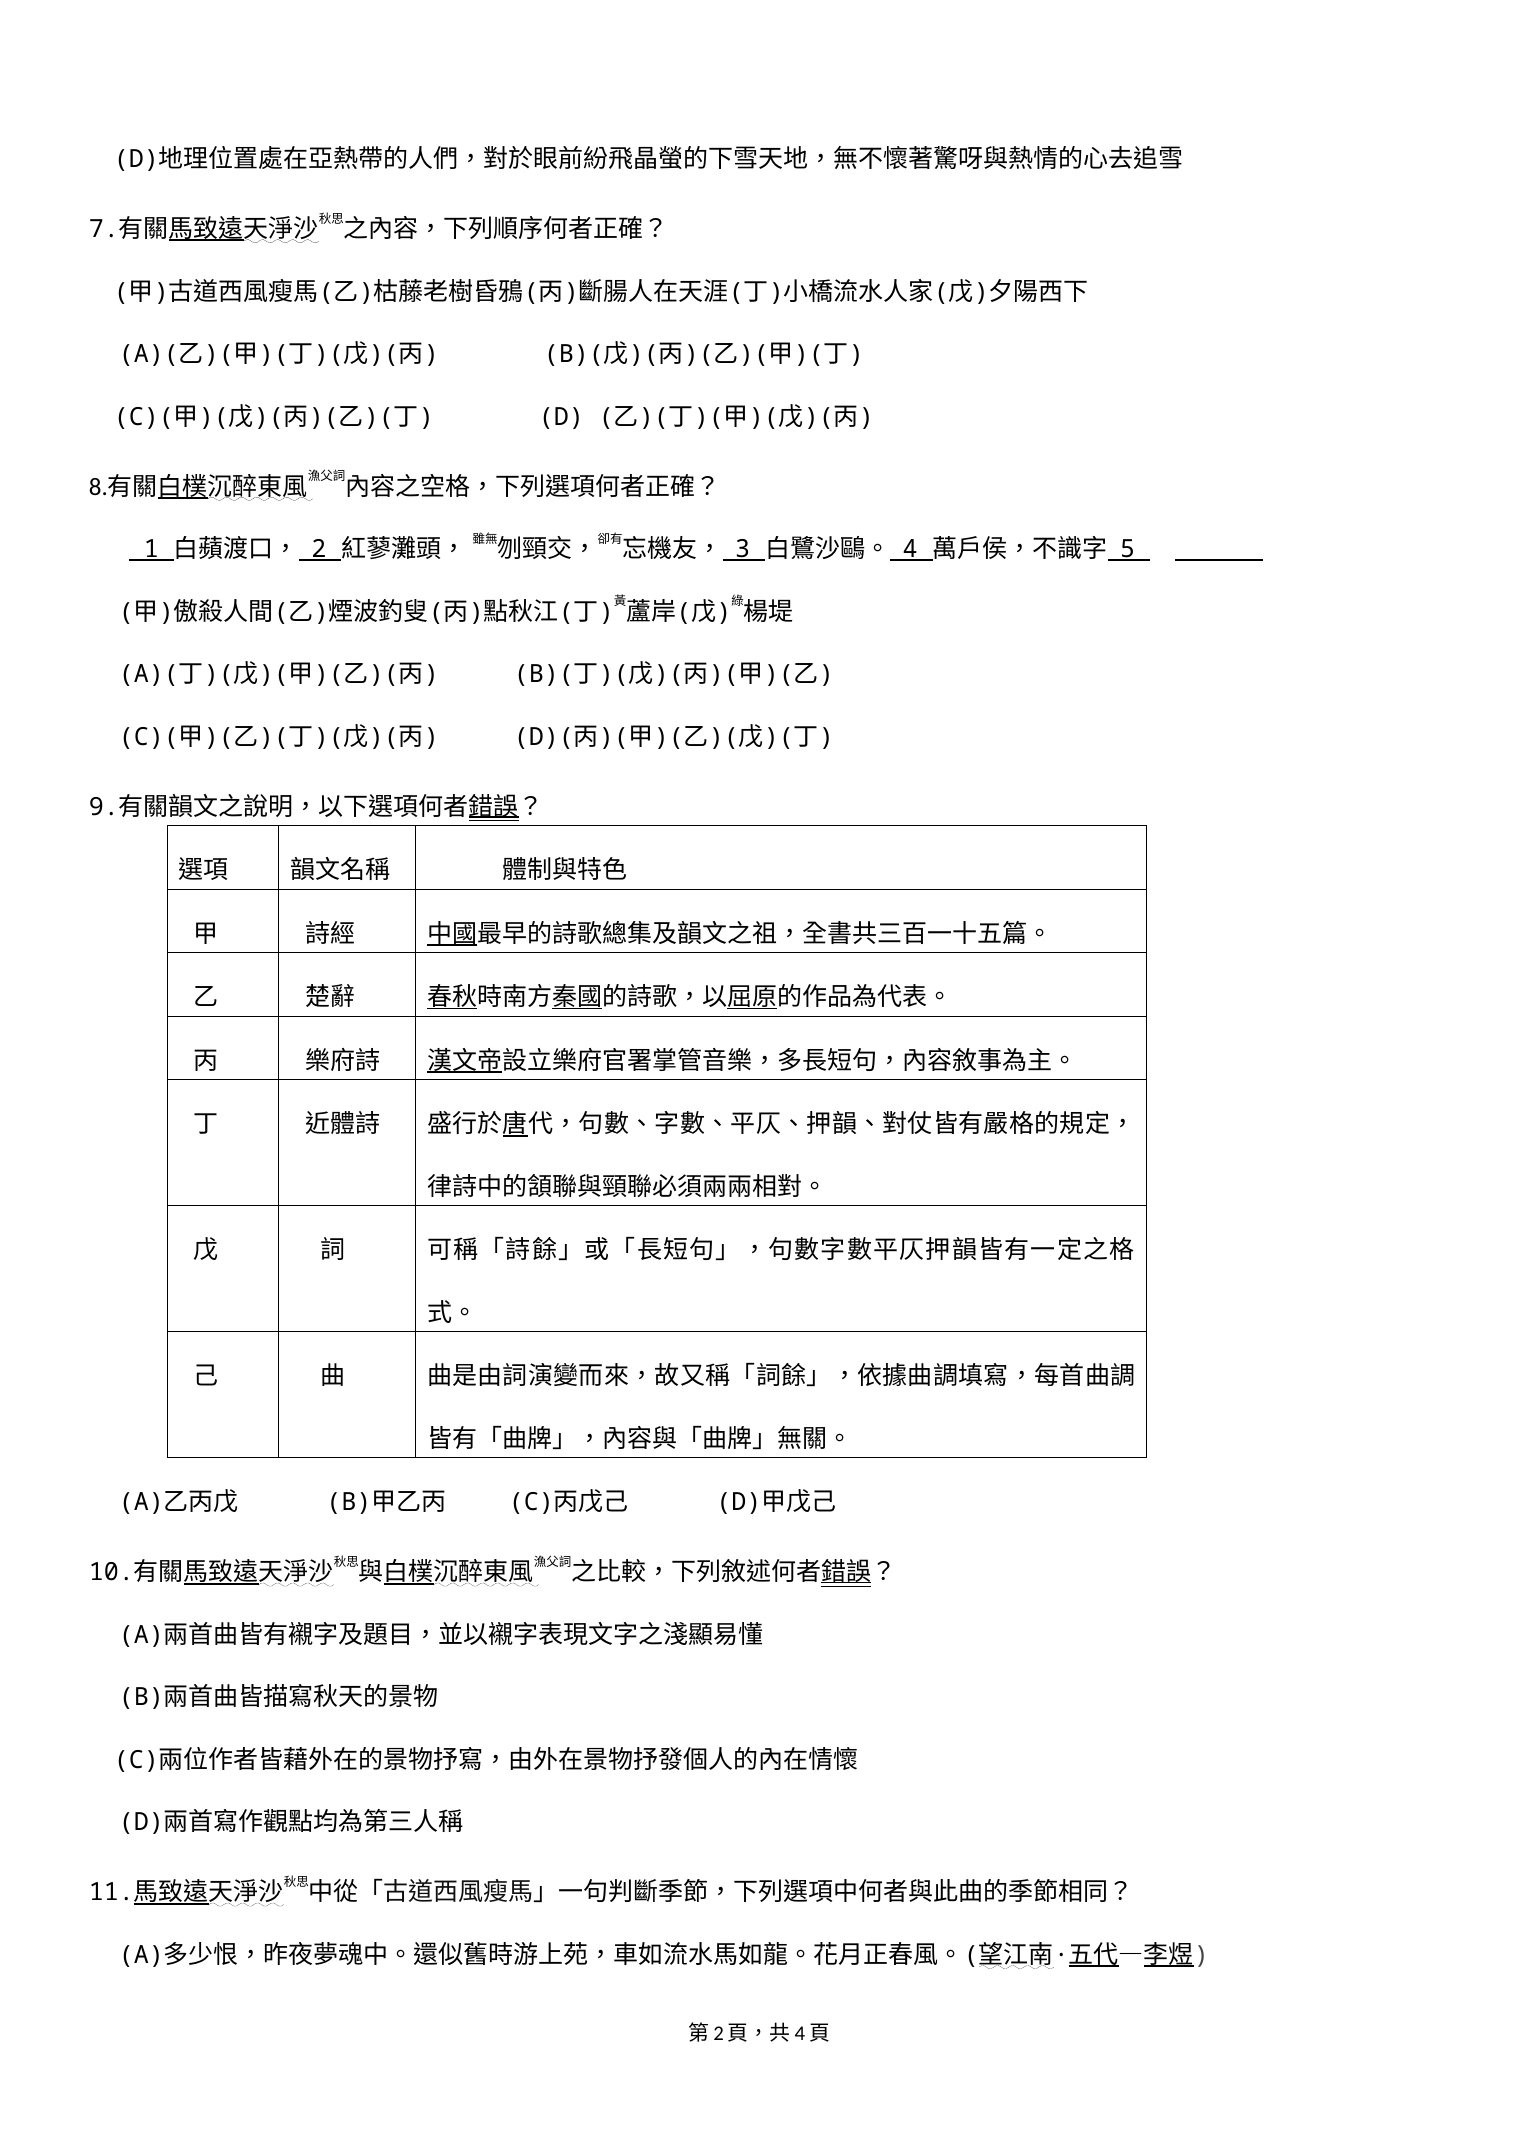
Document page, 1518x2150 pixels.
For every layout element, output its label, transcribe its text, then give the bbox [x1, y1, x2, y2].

text (A)(乙)(甲)(丁)(戊)(丙) (B)(戊)(丙)(乙)(甲)(丁) [89, 310, 1429, 372]
table_header 選項 [168, 826, 278, 888]
table_cell 盛行於唐代，句數、字數、平仄、押韻、對仗皆有嚴格的規定，律詩中的頷聯與頸聯必須兩兩相對。 [416, 1080, 1146, 1205]
table_cell 丁 [168, 1080, 278, 1205]
table_cell 甲 [168, 890, 278, 952]
text (B)兩首曲皆描寫秋天的景物 [89, 1653, 1429, 1716]
table_cell 漢文帝設立樂府官署掌管音樂，多長短句，內容敘事為主。 [416, 1017, 1146, 1079]
text 9.有關韻文之說明，以下選項何者錯誤？ [89, 762, 1429, 825]
table_cell 丙 [168, 1017, 278, 1079]
text 11.馬致遠天淨沙秋思中從「古道西風瘦馬」一句判斷季節，下列選項中何者與此曲的季節相同？ [89, 1848, 1429, 1911]
text 7.有關馬致遠天淨沙秋思之內容，下列順序何者正確？ [89, 185, 1429, 247]
table_cell 可稱「詩餘」或「長短句」，句數字數平仄押韻皆有一定之格式。 [416, 1206, 1146, 1331]
table_cell 樂府詩 [279, 1017, 415, 1079]
table_cell 己 [168, 1332, 278, 1457]
text (甲)古道西風瘦馬(乙)枯藤老樹昏鴉(丙)斷腸人在天涯(丁)小橋流水人家(戊)夕陽西下 [89, 247, 1429, 310]
table_cell 詞 [279, 1206, 415, 1331]
text (A)乙丙戊 (B)甲乙丙 (C)丙戊己 (D)甲戊己 [89, 1458, 1429, 1521]
table_cell 曲是由詞演變而來，故又稱「詞餘」，依據曲調填寫，每首曲調皆有「曲牌」，內容與「曲牌」無關。 [416, 1332, 1146, 1457]
text (A)(丁)(戊)(甲)(乙)(丙) (B)(丁)(戊)(丙)(甲)(乙) [89, 630, 1429, 692]
text (A)兩首曲皆有襯字及題目，並以襯字表現文字之淺顯易懂 [89, 1591, 1429, 1653]
table_cell 中國最早的詩歌總集及韻文之祖，全書共三百一十五篇。 [416, 890, 1146, 952]
text (A)多少恨，昨夜夢魂中。還似舊時游上苑，車如流水馬如龍。花月正春風。(望江南·五代―李煜) [89, 1911, 1429, 1973]
table_header 韻文名稱 [279, 826, 415, 888]
table_header 體制與特色 [416, 826, 1146, 888]
text (D)地理位置處在亞熱帶的人們，對於眼前紛飛晶螢的下雪天地，無不懷著驚呀與熱情的心去追雪 [114, 115, 1429, 177]
table_cell 楚辭 [279, 953, 415, 1016]
text (C)兩位作者皆藉外在的景物抒寫，由外在景物抒發個人的內在情懷 [89, 1716, 1429, 1778]
text 1 白蘋渡口， 2 紅蓼灘頭， 雖無刎頸交，卻有忘機友， 3 白鷺沙鷗。 4 萬戶侯，不識字 5 。 [89, 505, 1429, 567]
table_cell 春秋時南方秦國的詩歌，以屈原的作品為代表。 [416, 953, 1146, 1016]
table_cell 詩經 [279, 890, 415, 952]
text 10.有關馬致遠天淨沙秋思與白樸沉醉東風漁父詞之比較，下列敘述何者錯誤？ [89, 1528, 1429, 1591]
text (D)兩首寫作觀點均為第三人稱 [89, 1778, 1429, 1841]
table_cell 曲 [279, 1332, 415, 1457]
table_cell 乙 [168, 953, 278, 1016]
text (甲)傲殺人間(乙)煙波釣叟(丙)點秋江(丁)黃蘆岸(戊)綠楊堤 [89, 567, 1429, 630]
table_cell 戊 [168, 1206, 278, 1331]
text (C)(甲)(乙)(丁)(戊)(丙) (D)(丙)(甲)(乙)(戊)(丁) [89, 692, 1429, 755]
text (C)(甲)(戊)(丙)(乙)(丁) (D) (乙)(丁)(甲)(戊)(丙) [89, 372, 1429, 435]
text 8.有關白樸沉醉東風漁父詞內容之空格，下列選項何者正確？ [89, 442, 1429, 505]
table_cell 近體詩 [279, 1080, 415, 1205]
